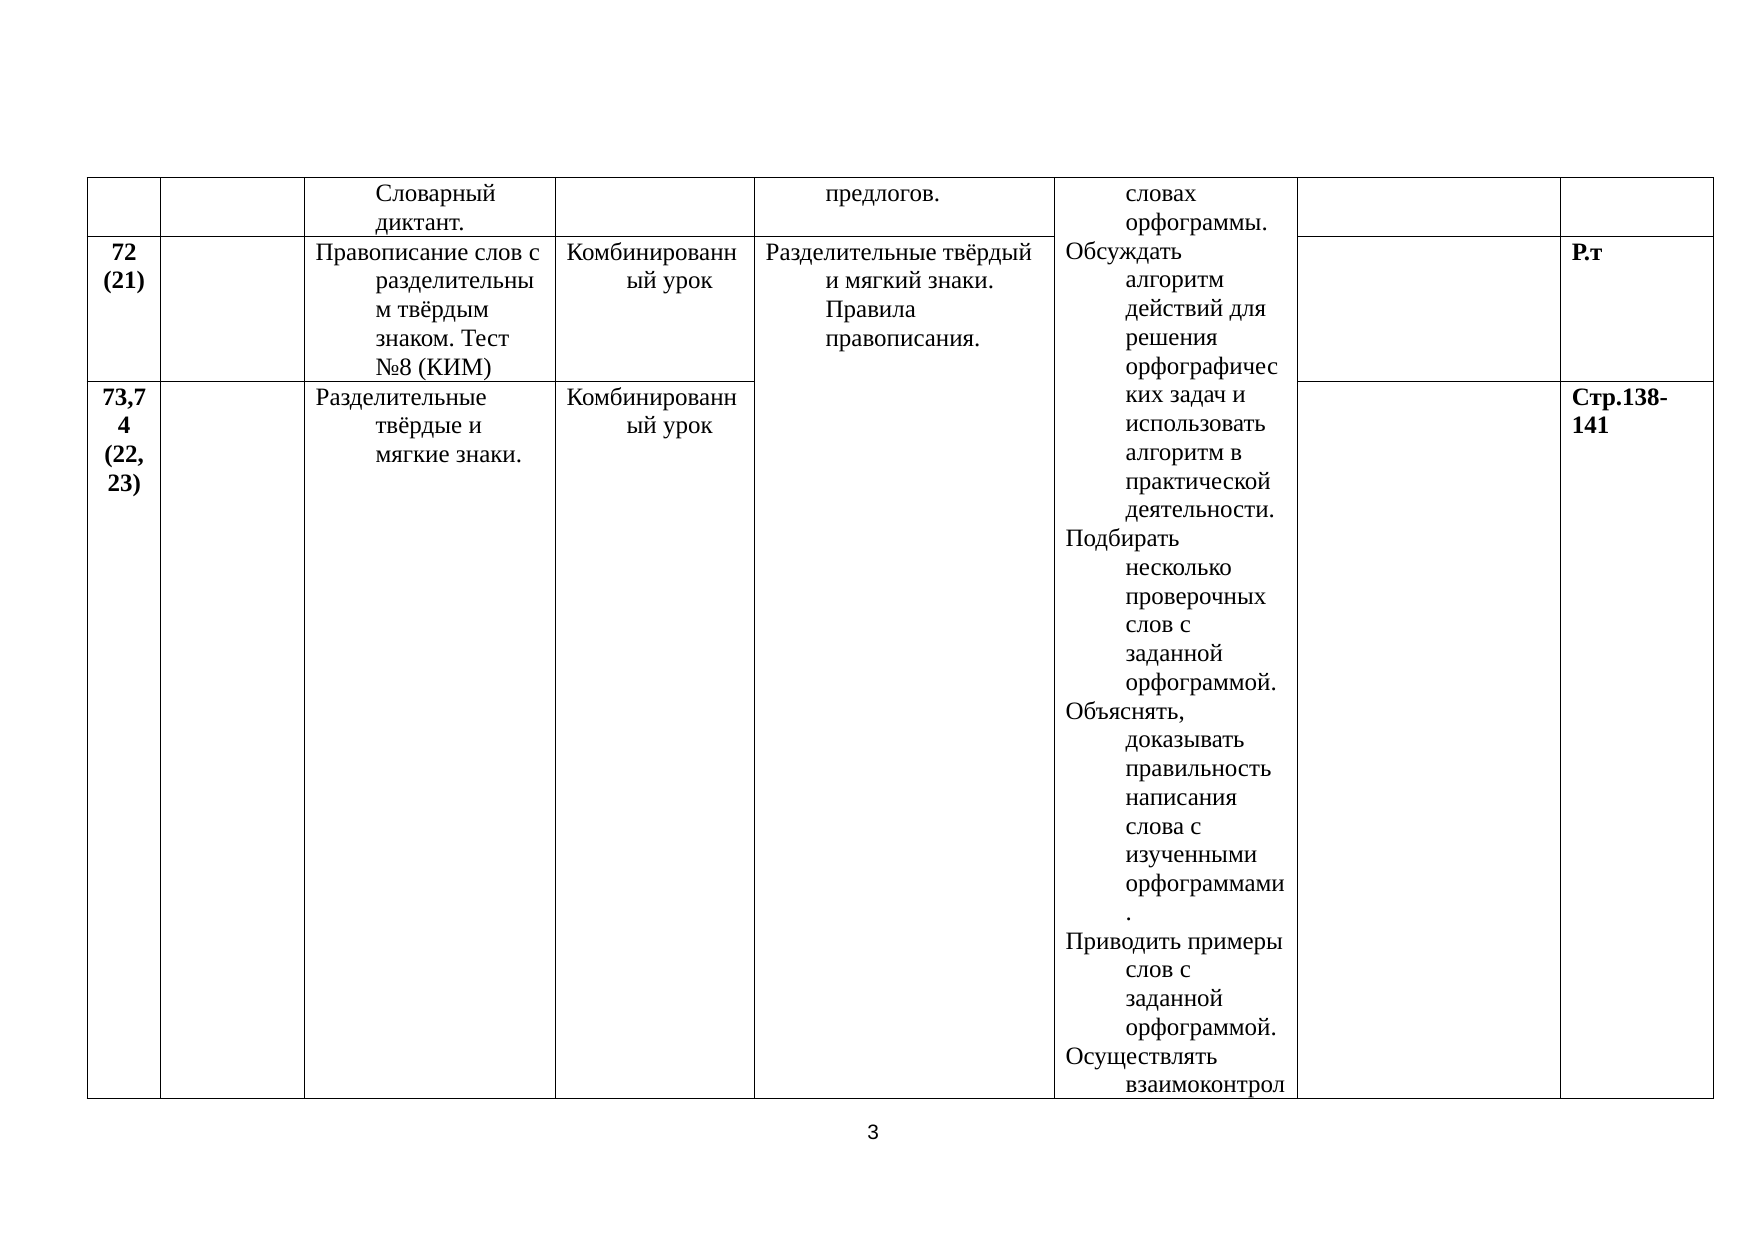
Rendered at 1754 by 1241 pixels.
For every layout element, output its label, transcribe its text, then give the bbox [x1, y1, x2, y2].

table_cell [556, 178, 754, 236]
table_cell Разделительные твёрдые и мягкие знаки. [305, 382, 555, 1098]
table_cell Стр.138-141 [1561, 382, 1713, 1098]
table_cell Комбинированный урок [556, 382, 754, 1098]
table_cell [1298, 382, 1560, 1098]
table_cell Правописание слов с разделительным твёрдым знаком. Тест №8 (КИМ) [305, 237, 555, 381]
table_cell 72 (21) [88, 237, 160, 381]
table_cell [88, 178, 160, 236]
table_cell [161, 382, 304, 1098]
table_cell [1298, 178, 1560, 236]
table_cell Разделительные твёрдый и мягкий знаки. Правила правописания. [755, 237, 1054, 1098]
table_cell 73,74 (22,23) [88, 382, 160, 1098]
table_cell словах орфограммы. Обсуждать алгоритм действий для решения орфографических задач и использовать алгоритм в практической деятельности. Подбирать несколько проверочных слов с заданной орфограммой. Объяснять, доказывать правильность написания слова с изученными орфограммами. Приводить примеры слов с заданной орфограммой. Осуществлять взаимоконтрол [1055, 178, 1297, 1098]
table_cell предлогов. [755, 178, 1054, 236]
table_cell [161, 178, 304, 236]
table_cell Комбинированный урок [556, 237, 754, 381]
table_cell [1298, 237, 1560, 381]
table_cell Словарный диктант. [305, 178, 555, 236]
table_cell [1561, 178, 1713, 236]
table_cell [161, 237, 304, 381]
table_cell Р.т [1561, 237, 1713, 381]
